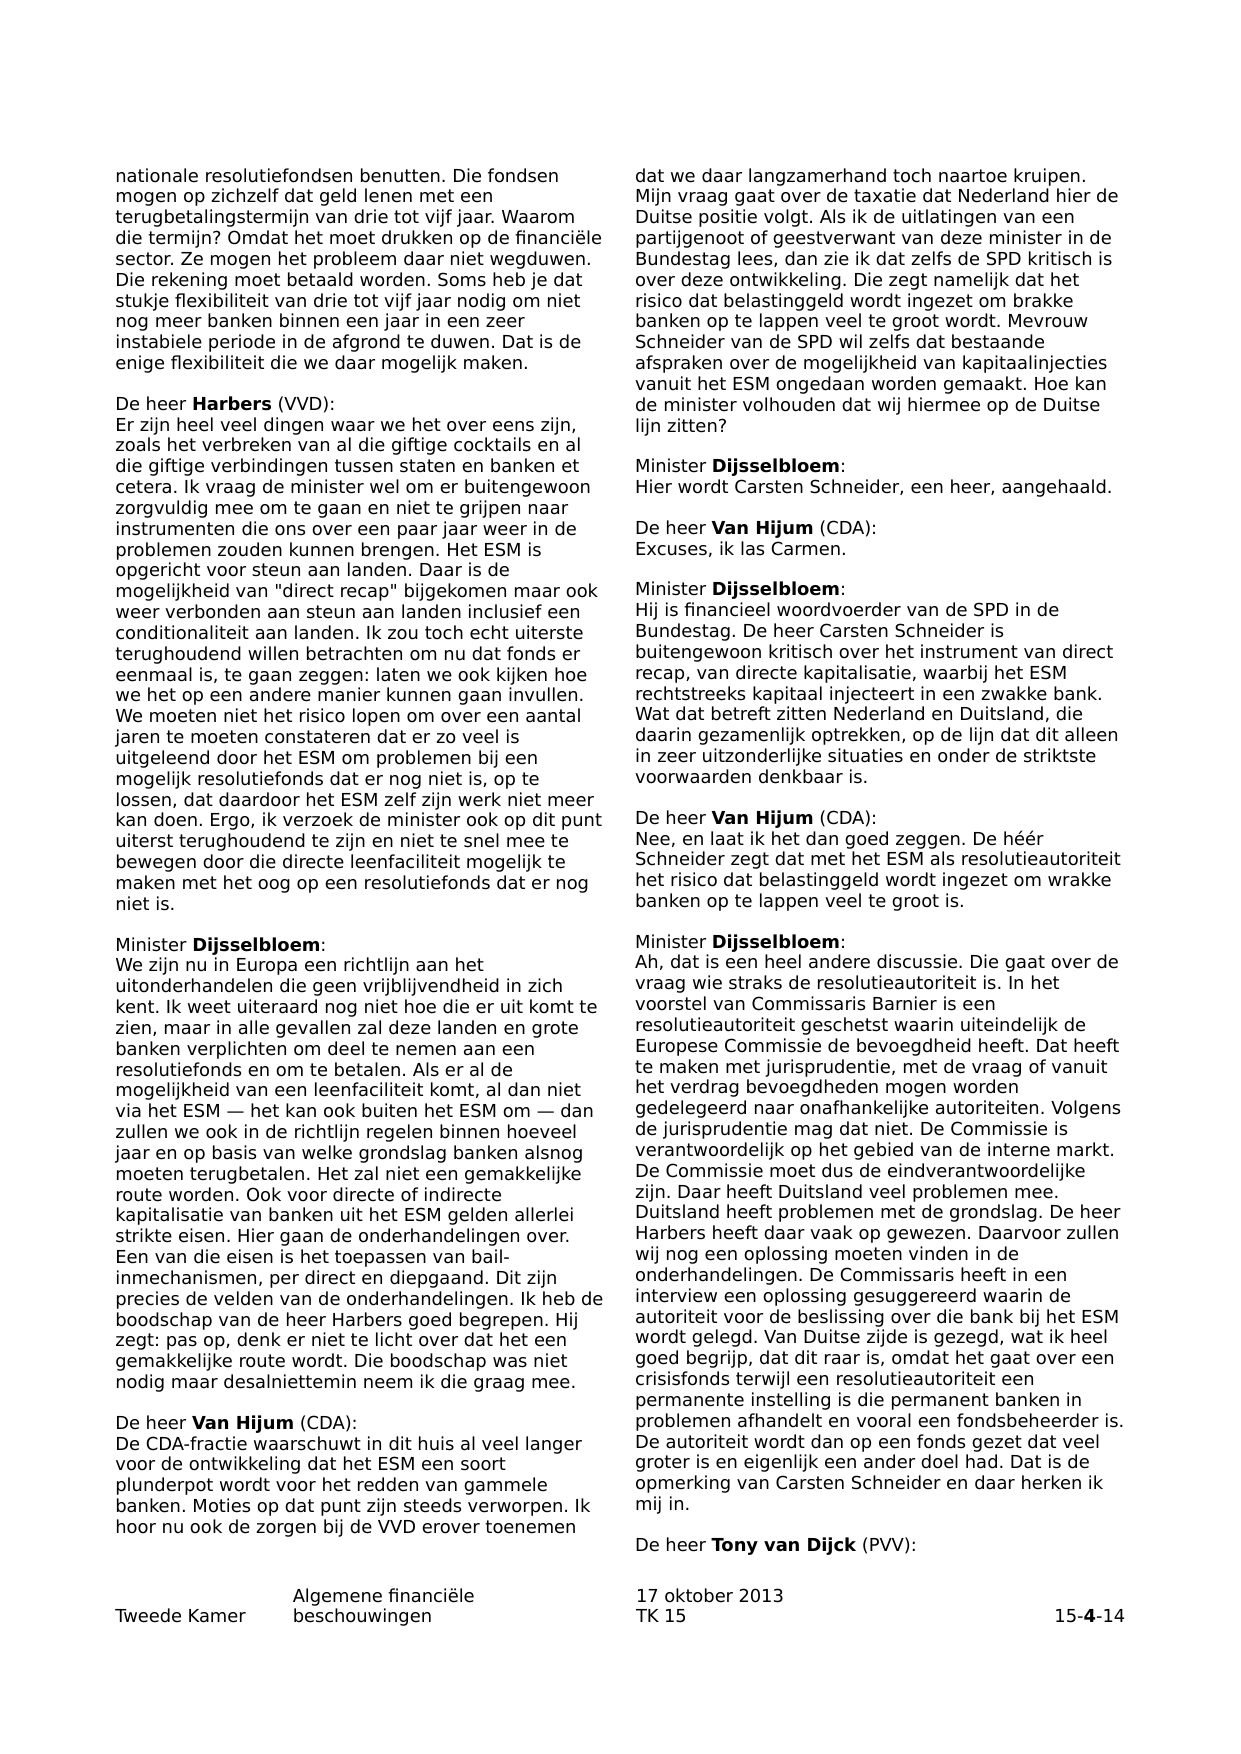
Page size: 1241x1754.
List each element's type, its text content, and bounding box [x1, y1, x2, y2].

text Minister Dijsselbloem: [635, 456, 1125, 477]
text Minister Dijsselbloem: [635, 932, 1125, 952]
text Nee, en laat ik het dan goed zeggen. De héér Schneider zegt dat met het ESM als resolutieautoriteit het risico dat belastinggeld wordt ingezet om wrakke banken op te lappen veel te groot is. [635, 828, 1125, 912]
text dat we daar langzamerhand toch naartoe kruipen. Mijn vraag gaat over de taxatie dat Nederland hier de Duitse positie volgt. Als ik de uitlatingen van een partijgenoot of geestverwant van deze minister in de Bundestag lees, dan zie ik dat zelfs de SPD kritisch is over deze ontwikkeling. Die zegt namelijk dat het risico dat belastinggeld wordt ingezet om brakke banken op te lappen veel te groot wordt. Mevrouw Schneider van de SPD wil zelfs dat bestaande afspraken over de mogelijkheid van kapitaalinjecties vanuit het ESM ongedaan worden gemaakt. Hoe kan de minister volhouden dat wij hiermee op de Duitse lijn zitten? [635, 165, 1125, 436]
text De heer Harbers (VVD): [115, 394, 605, 414]
text Minister Dijsselbloem: [115, 934, 605, 955]
text Minister Dijsselbloem: [635, 579, 1125, 600]
text Excuses, ik las Carmen. [635, 538, 1125, 559]
text Hier wordt Carsten Schneider, een heer, aangehaald. [635, 477, 1125, 498]
text De heer Tony van Dijck (PVV): [635, 1535, 1125, 1556]
text We zijn nu in Europa een richtlijn aan het uitonderhandelen die geen vrijblijvendheid in zich kent. Ik weet uiteraard nog niet hoe die er uit komt te zien, maar in alle gevallen zal deze landen en grote banken verplichten om deel te nemen aan een resolutiefonds en om te betalen. Als er al de mogelijkheid van een leenfaciliteit komt, al dan niet via het ESM — het kan ook buiten het ESM om — dan zullen we ook in de richtlijn regelen binnen hoeveel jaar en op basis van welke grondslag banken alsnog moeten terugbetalen. Het zal niet een gemakkelijke route worden. Ook voor directe of indirecte kapitalisatie van banken uit het ESM gelden allerlei strikte eisen. Hier gaan de onderhandelingen over. Een van die eisen is het toepassen van bail-inmechanismen, per direct en diepgaand. Dit zijn precies de velden van de onderhandelingen. Ik heb de boodschap van de heer Harbers goed begrepen. Hij zegt: pas op, denk er niet te licht over dat het een gemakkelijke route wordt. Die boodschap was niet nodig maar desalniettemin neem ik die graag mee. [115, 955, 605, 1393]
text De heer Van Hijum (CDA): [635, 807, 1125, 828]
text nationale resolutiefondsen benutten. Die fondsen mogen op zichzelf dat geld lenen met een terugbetalingstermijn van drie tot vijf jaar. Waarom die termijn? Omdat het moet drukken op de financiële sector. Ze mogen het probleem daar niet wegduwen. Die rekening moet betaald worden. Soms heb je dat stukje flexibiliteit van drie tot vijf jaar nodig om niet nog meer banken binnen een jaar in een zeer instabiele periode in de afgrond te duwen. Dat is de enige flexibiliteit die we daar mogelijk maken. [115, 165, 605, 374]
text De CDA-fractie waarschuwt in dit huis al veel langer voor de ontwikkeling dat het ESM een soort plunderpot wordt voor het redden van gammele banken. Moties op dat punt zijn steeds verworpen. Ik hoor nu ook de zorgen bij de VVD erover toenemen [115, 1433, 605, 1537]
text Er zijn heel veel dingen waar we het over eens zijn, zoals het verbreken van al die giftige cocktails en al die giftige verbindingen tussen staten en banken et cetera. Ik vraag de minister wel om er buitengewoon zorgvuldig mee om te gaan en niet te grijpen naar instrumenten die ons over een paar jaar weer in de problemen zouden kunnen brengen. Het ESM is opgericht voor steun aan landen. Daar is de mogelijkheid van "direct recap" bijgekomen maar ook weer verbonden aan steun aan landen inclusief een conditionaliteit aan landen. Ik zou toch echt uiterste terughoudend willen betrachten om nu dat fonds er eenmaal is, te gaan zeggen: laten we ook kijken hoe we het op een andere manier kunnen gaan invullen. We moeten niet het risico lopen om over een aantal jaren te moeten constateren dat er zo veel is uitgeleend door het ESM om problemen bij een mogelijk resolutiefonds dat er nog niet is, op te lossen, dat daardoor het ESM zelf zijn werk niet meer kan doen. Ergo, ik verzoek de minister ook op dit punt uiterst terughoudend te zijn en niet te snel mee te bewegen door die directe leenfaciliteit mogelijk te maken met het oog op een resolutiefonds dat er nog niet is. [115, 414, 605, 914]
text Hij is financieel woordvoerder van de SPD in de Bundestag. De heer Carsten Schneider is buitengewoon kritisch over het instrument van direct recap, van directe kapitalisatie, waarbij het ESM rechtstreeks kapitaal injecteert in een zwakke bank. Wat dat betreft zitten Nederland en Duitsland, die daarin gezamenlijk optrekken, op de lijn dat dit alleen in zeer uitzonderlijke situaties en onder de striktste voorwaarden denkbaar is. [635, 600, 1125, 787]
text Ah, dat is een heel andere discussie. Die gaat over de vraag wie straks de resolutieautoriteit is. In het voorstel van Commissaris Barnier is een resolutieautoriteit geschetst waarin uiteindelijk de Europese Commissie de bevoegdheid heeft. Dat heeft te maken met jurisprudentie, met de vraag of vanuit het verdrag bevoegdheden mogen worden gedelegeerd naar onafhankelijke autoriteiten. Volgens de jurisprudentie mag dat niet. De Commissie is verantwoordelijk op het gebied van de interne markt. De Commissie moet dus de eindverantwoordelijke zijn. Daar heeft Duitsland veel problemen mee. Duitsland heeft problemen met de grondslag. De heer Harbers heeft daar vaak op gewezen. Daarvoor zullen wij nog een oplossing moeten vinden in de onderhandelingen. De Commissaris heeft in een interview een oplossing gesuggereerd waarin de autoriteit voor de beslissing over die bank bij het ESM wordt gelegd. Van Duitse zijde is gezegd, wat ik heel goed begrijp, dat dit raar is, omdat het gaat over een crisisfonds terwijl een resolutieautoriteit een permanente instelling is die permanent banken in problemen afhandelt en vooral een fondsbeheerder is. De autoriteit wordt dan op een fonds gezet dat veel groter is en eigenlijk een ander doel had. Dat is de opmerking van Carsten Schneider en daar herken ik mij in. [635, 952, 1125, 1515]
text De heer Van Hijum (CDA): [115, 1413, 605, 1433]
text De heer Van Hijum (CDA): [635, 518, 1125, 538]
